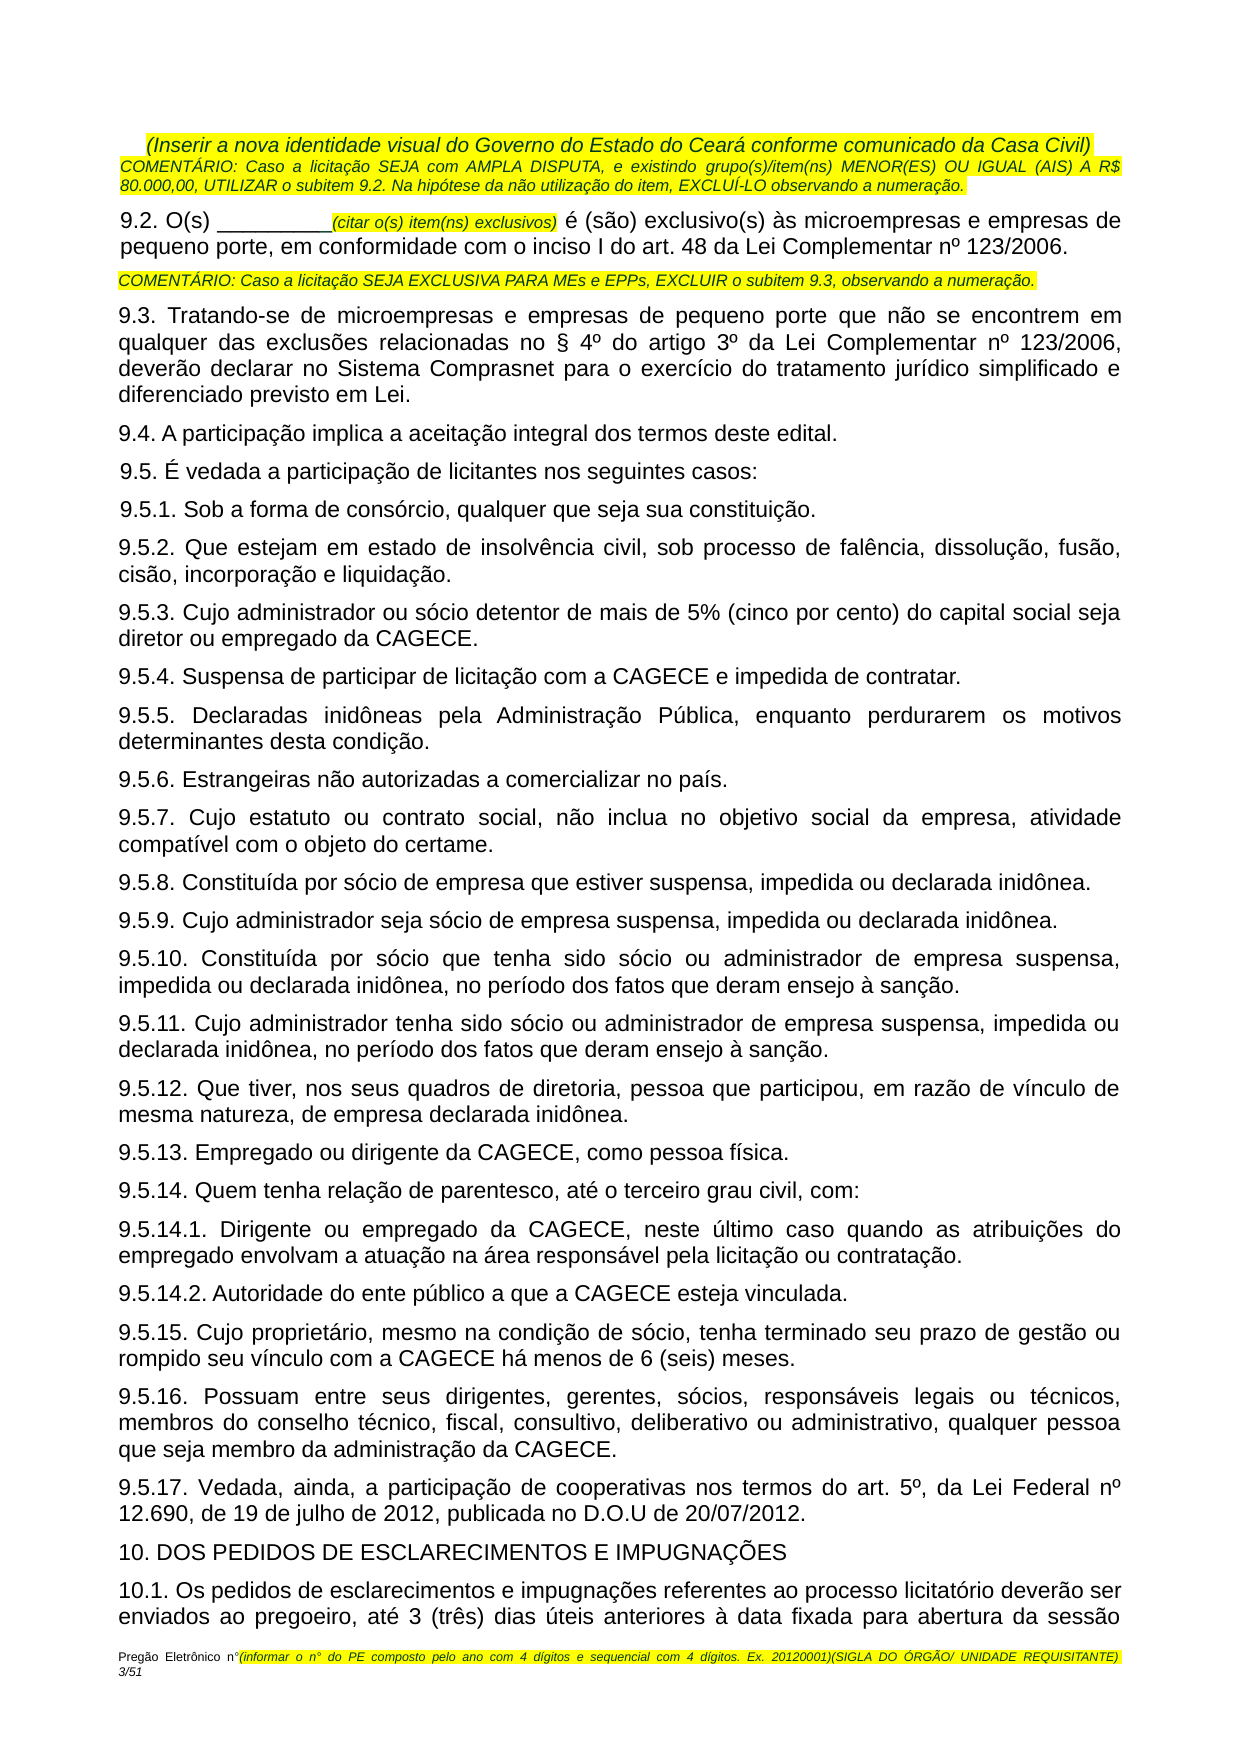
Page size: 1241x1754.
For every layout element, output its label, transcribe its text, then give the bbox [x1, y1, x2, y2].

text 9.2. O(s) _________(citar o(s) item(ns) exclusivos) é (são) exclusivo(s) às microempresas e empresas de pequeno porte, em conformidade com o inciso I do art. 48 da Lei Complementar nº 123/2006. [120, 207, 1122, 259]
text 10.1. Os pedidos de esclarecimentos e impugnações referentes ao processo licitatório deverão ser enviados ao pregoeiro, até 3 (três) dias úteis anteriores à data fixada para abertura da sessão [118, 1577, 1122, 1629]
text 9.5.4. Suspensa de participar de licitação com a CAGECE e impedida de contratar. [118, 663, 1122, 690]
text 9.5.1. Sob a forma de consórcio, qualquer que seja sua constituição. [119, 496, 1122, 522]
text 9.5.2. Que estejam em estado de insolvência civil, sob processo de falência, dissolução, fusão, cisão, incorporação e liquidação. [118, 534, 1122, 587]
text 9.5.12. Que tiver, nos seus quadros de diretoria, pessoa que participou, em razão de vínculo de mesma natureza, de empresa declarada inidônea. [118, 1074, 1121, 1127]
text 9.5.14.1. Dirigente ou empregado da CAGECE, neste último caso quando as atribuições do empregado envolvam a atuação na área responsável pela licitação ou contratação. [118, 1216, 1122, 1268]
text 9.5.10. Constituída por sócio que tenha sido sócio ou administrador de empresa suspensa, impedida ou declarada inidônea, no período dos fatos que deram ensejo à sanção. [118, 945, 1121, 998]
text 9.5.17. Vedada, ainda, a participação de cooperativas nos termos do art. 5º, da Lei Federal nº 12.690, de 19 de julho de 2012, publicada no D.O.U de 20/07/2012. [118, 1474, 1122, 1527]
text 9.5.9. Cujo administrador seja sócio de empresa suspensa, impedida ou declarada inidônea. [118, 907, 1121, 933]
text 10. DOS PEDIDOS DE ESCLARECIMENTOS E IMPUGNAÇÕES [118, 1538, 1122, 1565]
text 9.5.6. Estrangeiras não autorizadas a comercializar no país. [118, 766, 1122, 792]
text 9.5.11. Cujo administrador tenha sido sócio ou administrador de empresa suspensa, impedida ou declarada inidônea, no período dos fatos que deram ensejo à sanção. [118, 1010, 1121, 1063]
text 9.5.14. Quem tenha relação de parentesco, até o terceiro grau civil, com: [118, 1177, 1122, 1204]
text 9.5.5. Declaradas inidôneas pela Administração Pública, enquanto perdurarem os motivos determinantes desta condição. [118, 702, 1122, 754]
text 9.5.16. Possuam entre seus dirigentes, gerentes, sócios, responsáveis legais ou técnicos, membros do conselho técnico, fiscal, consultivo, deliberativo ou administrativo, qualquer pessoa que seja membro da administração da CAGECE. [118, 1383, 1121, 1462]
text 9.5.15. Cujo proprietário, mesmo na condição de sócio, tenha terminado seu prazo de gestão ou rompido seu vínculo com a CAGECE há menos de 6 (seis) meses. [118, 1318, 1122, 1371]
text 9.5.13. Empregado ou dirigente da CAGECE, como pessoa física. [118, 1139, 1121, 1166]
text 9.3. Tratando-se de microempresas e empresas de pequeno porte que não se encontrem em qualquer das exclusões relacionadas no § 4º do artigo 3º da Lei Complementar nº 123/2006, deverão declarar no Sistema Comprasnet para o exercício do tratamento jurídico simplificado e diferenciado previsto em Lei. [118, 302, 1122, 408]
text 9.5.3. Cujo administrador ou sócio detentor de mais de 5% (cinco por cento) do capital social seja diretor ou empregado da CAGECE. [118, 599, 1121, 651]
text 9.4. A participação implica a aceitação integral dos termos deste edital. [118, 419, 1122, 446]
text COMENTÁRIO: Caso a licitação SEJA com AMPLA DISPUTA, e existindo grupo(s)/item(ns) MENOR(ES) OU IGUAL (AIS) A R$ 80.000,00, UTILIZAR o subitem 9.2. Na hipótese da não utilização do item, EXCLUÍ-LO observando a numeração. [120, 156, 1122, 195]
text 9.5.14.2. Autoridade do ente público a que a CAGECE esteja vinculada. [118, 1280, 1122, 1307]
text COMENTÁRIO: Caso a licitação SEJA EXCLUSIVA PARA MEs e EPPs, EXCLUIR o subitem 9.3, observando a numeração. [118, 271, 1122, 290]
text 9.5.8. Constituída por sócio de empresa que estiver suspensa, impedida ou declarada inidônea. [118, 869, 1122, 895]
text 9.5. É vedada a participação de licitantes nos seguintes casos: [119, 458, 1122, 484]
text 9.5.7. Cujo estatuto ou contrato social, não inclua no objetivo social da empresa, atividade compatível com o objeto do certame. [118, 804, 1122, 857]
